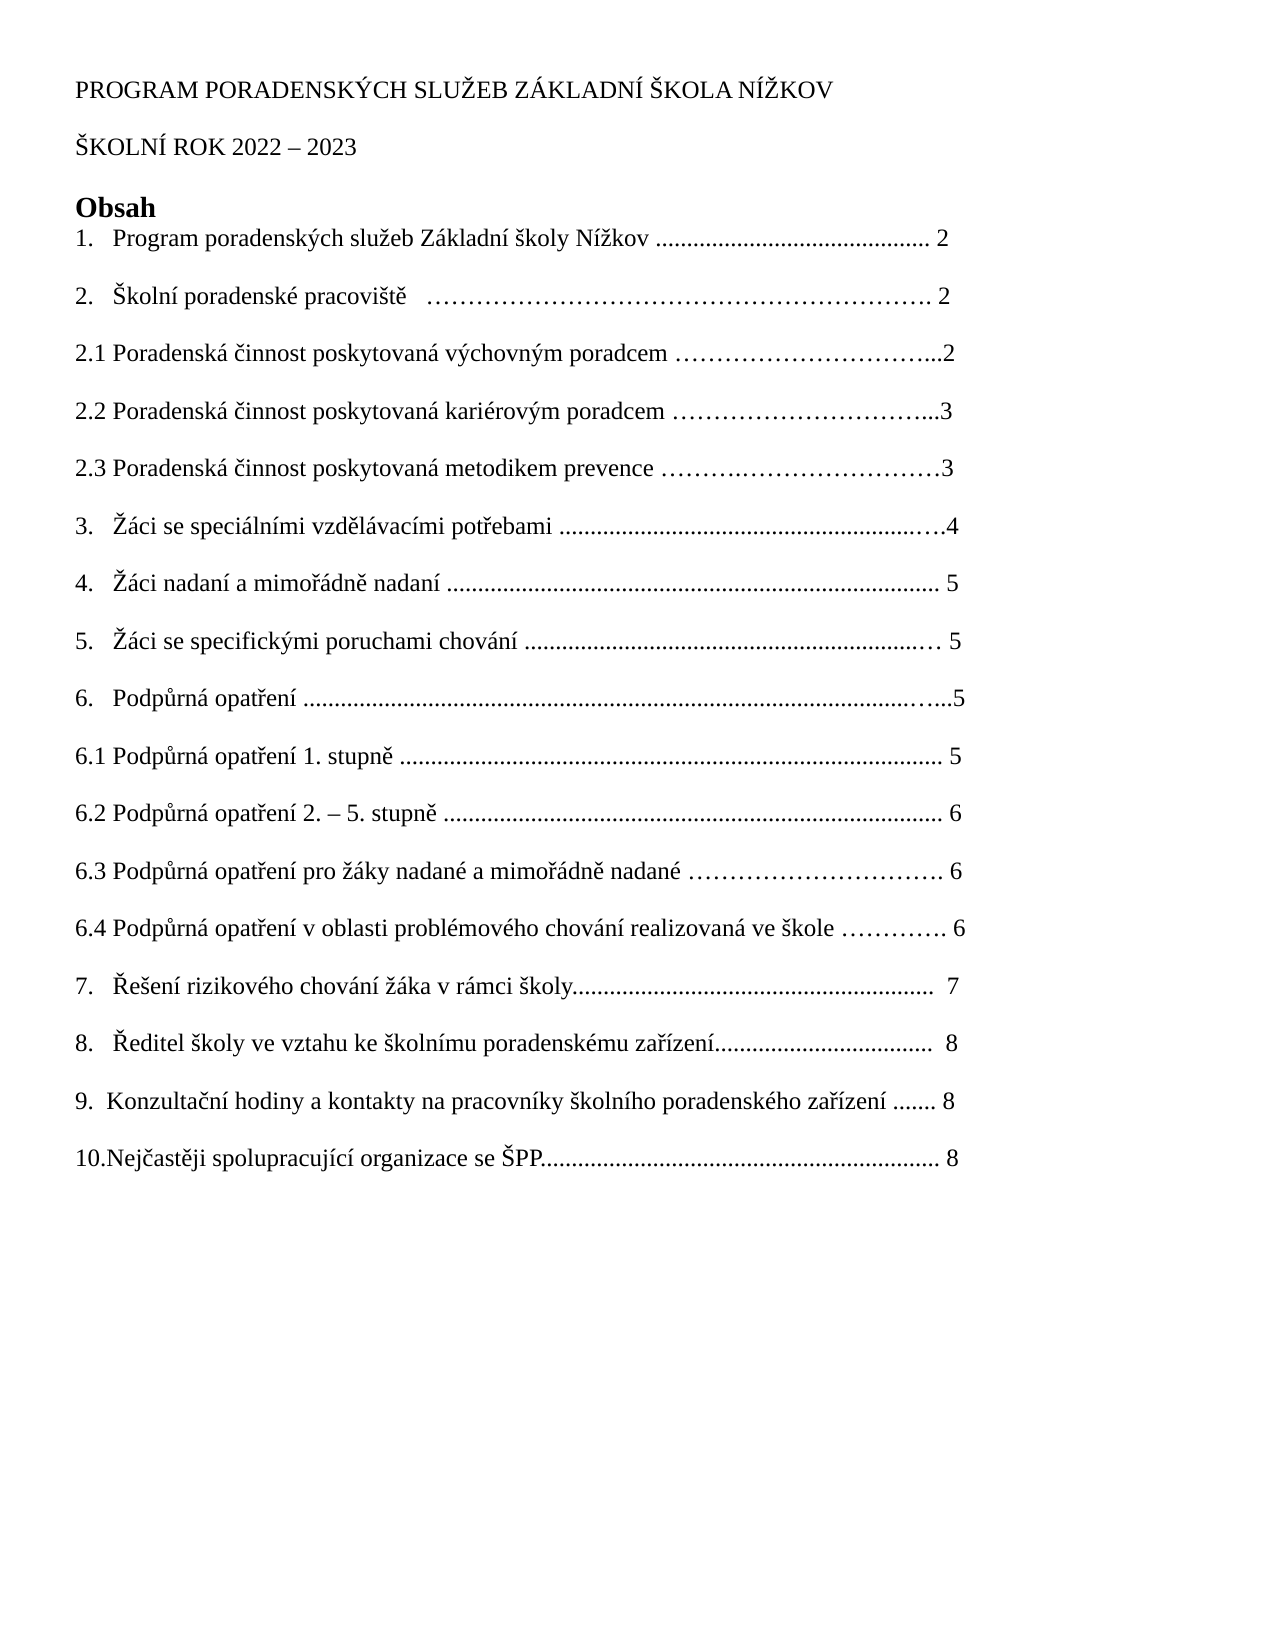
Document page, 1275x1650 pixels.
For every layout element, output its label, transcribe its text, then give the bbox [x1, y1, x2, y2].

text 1. Program poradenských služeb Základní školy Nížkov ............................................ 2 [75, 223, 1200, 252]
text 3. Žáci se speciálními vzdělávacími potřebami .........................................................….4 [75, 511, 1200, 540]
text 4. Žáci nadaní a mimořádně nadaní ............................................................................... 5 [75, 568, 1200, 597]
text 8. Ředitel školy ve vztahu ke školnímu poradenskému zařízení................................... 8 [75, 1028, 1200, 1057]
text 5. Žáci se specifickými poruchami chování ...............................................................… 5 [75, 626, 1200, 655]
text 7. Řešení rizikového chování žáka v rámci školy.......................................................... 7 [75, 971, 1200, 1000]
text 6.4 Podpůrná opatření v oblasti problémového chování realizovaná ve škole …………. 6 [75, 913, 1200, 942]
text PROGRAM PORADENSKÝCH SLUŽEB ZÁKLADNÍ ŠKOLA NÍŽKOV [75, 75, 1200, 104]
text 2.2 Poradenská činnost poskytovaná kariérovým poradcem …………………………...3 [75, 396, 1200, 425]
text 6. Podpůrná opatření .................................................................................................…...5 [75, 683, 1200, 712]
text Obsah [75, 190, 1200, 223]
text 6.3 Podpůrná opatření pro žáky nadané a mimořádně nadané …………………………. 6 [75, 856, 1200, 885]
text 2. Školní poradenské pracoviště ……………………………………………………. 2 [75, 281, 1200, 310]
text 2.1 Poradenská činnost poskytovaná výchovným poradcem …………………………...2 [75, 338, 1200, 367]
text 9. Konzultační hodiny a kontakty na pracovníky školního poradenského zařízení ....... 8 [75, 1086, 1200, 1115]
text 6.2 Podpůrná opatření 2. – 5. stupně ................................................................................ 6 [75, 798, 1200, 827]
text 10.Nejčastěji spolupracující organizace se ŠPP................................................................ 8 [75, 1143, 1200, 1172]
text ŠKOLNÍ ROK 2022 – 2023 [75, 132, 1200, 161]
text 6.1 Podpůrná opatření 1. stupně ....................................................................................... 5 [75, 741, 1200, 770]
text 2.3 Poradenská činnost poskytovaná metodikem prevence ……….……………………3 [75, 453, 1200, 482]
